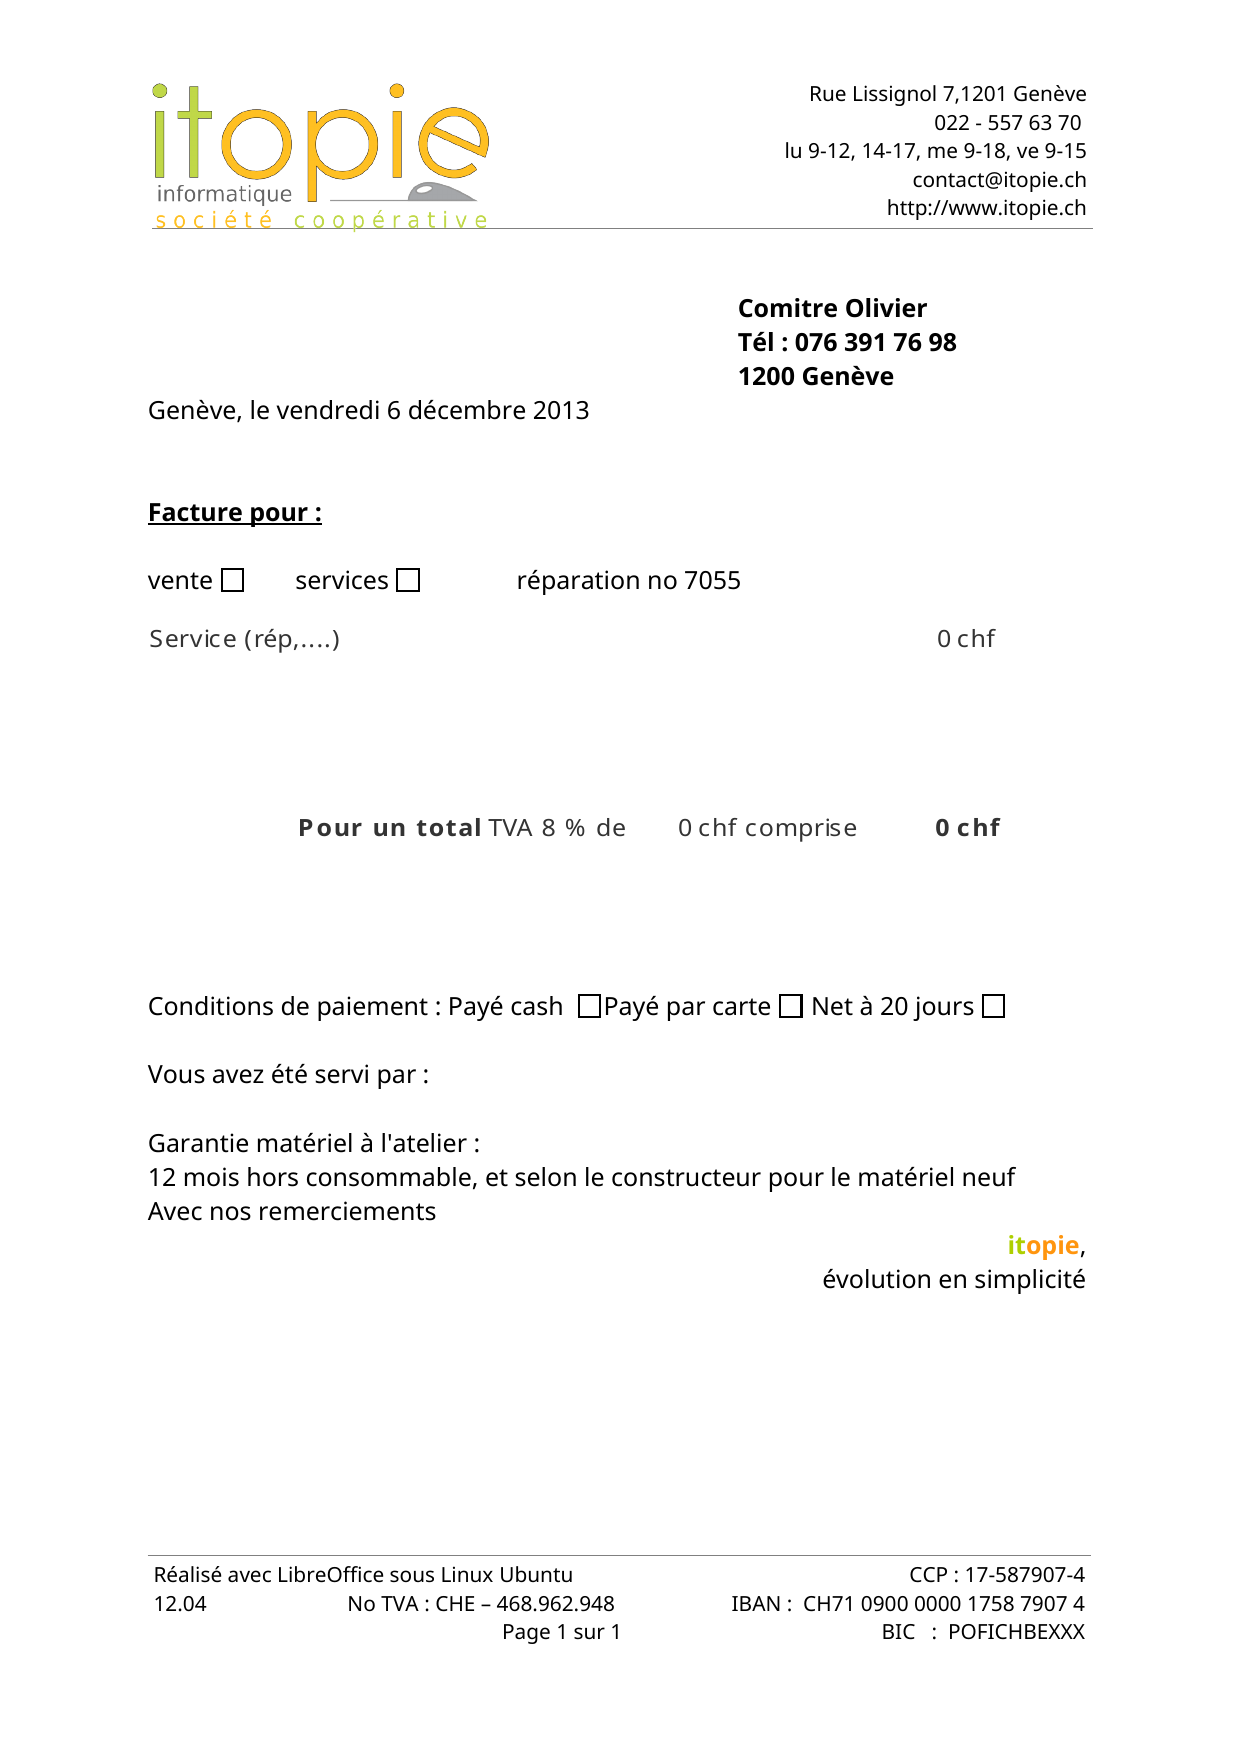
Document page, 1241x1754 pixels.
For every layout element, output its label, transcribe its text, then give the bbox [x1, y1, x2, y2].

text Avec nos remerciements [148, 1193, 1093, 1227]
text Facture pour : [148, 495, 1093, 529]
text Conditions de paiement : Payé cash Payé par carte Net à 20 jours [148, 989, 1093, 1023]
text Comitre Olivier [148, 290, 1093, 324]
picture [138, 72, 500, 244]
text 1200 Genève [148, 358, 1093, 392]
text Genève, le vendredi 6 décembre 2013 [148, 392, 1093, 427]
text évolution en simplicité [148, 1262, 1093, 1296]
text vente services réparation no 7055 [148, 563, 1093, 597]
text Vous avez été servi par : [148, 1057, 1093, 1091]
text 12 mois hors consommable, et selon le constructeur pour le matériel neuf [148, 1159, 1093, 1193]
text Garantie matériel à l'atelier : [148, 1125, 1093, 1159]
text Tél : 076 391 76 98 [148, 324, 1093, 358]
text itopie, [148, 1227, 1093, 1262]
